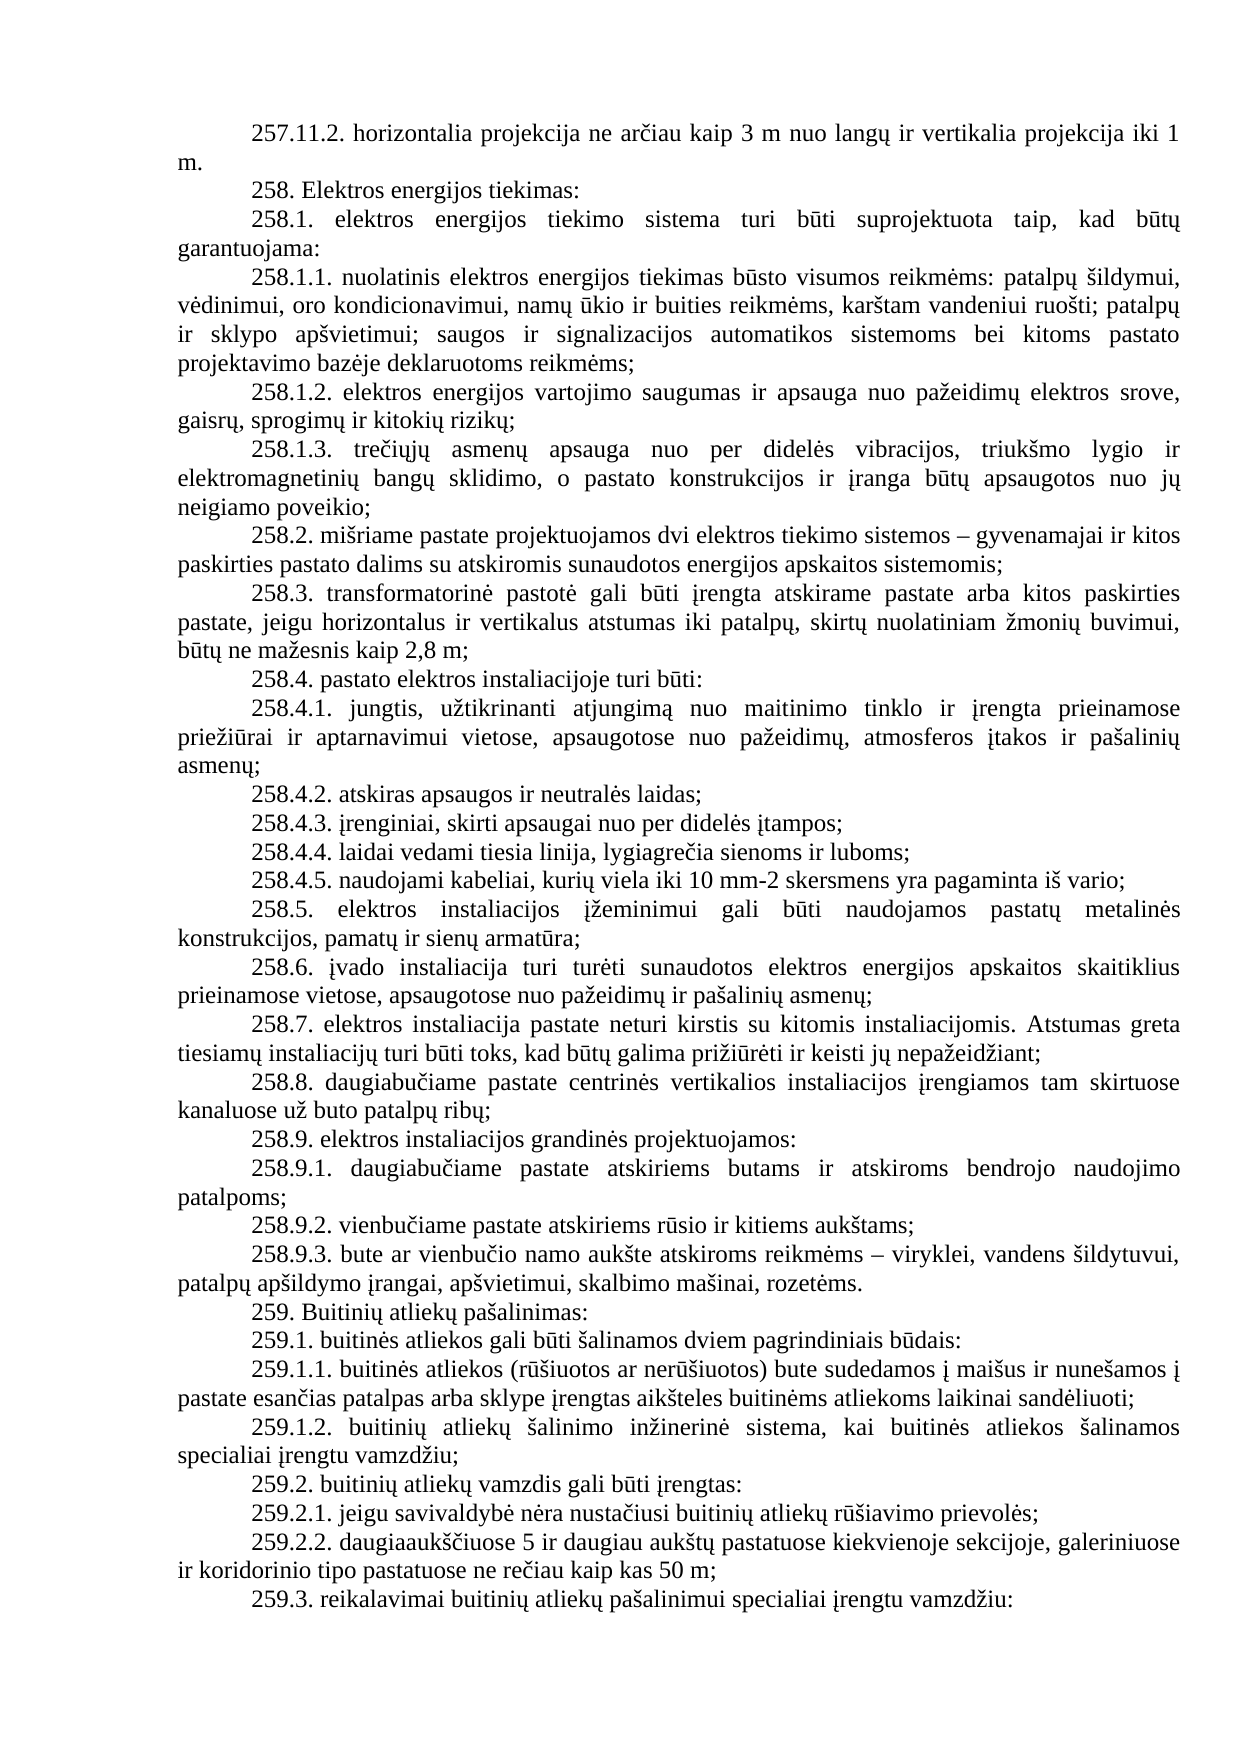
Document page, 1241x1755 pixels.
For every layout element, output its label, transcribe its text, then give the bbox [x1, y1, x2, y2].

text 258.9.3. bute ar vienbučio namo aukšte atskiroms reikmėms – viryklei, vandens šildytuvui, patalpų apšildymo įrangai, apšvietimui, skalbimo mašinai, rozetėms. [177, 1239, 1181, 1297]
text 259.1.1. buitinės atliekos (rūšiuotos ar nerūšiuotos) bute sudedamos į maišus ir nunešamos į pastate esančias patalpas arba sklype įrengtas aikšteles buitinėms atliekoms laikinai sandėliuoti; [177, 1354, 1181, 1412]
text 258.1.3. trečiųjų asmenų apsauga nuo per didelės vibracijos, triukšmo lygio ir elektromagnetinių bangų sklidimo, o pastato konstrukcijos ir įranga būtų apsaugotos nuo jų neigiamo poveikio; [177, 434, 1181, 521]
text 259. Buitinių atliekų pašalinimas: [177, 1297, 1181, 1326]
text 258. Elektros energijos tiekimas: [177, 176, 1181, 204]
text 258.3. transformatorinė pastotė gali būti įrengta atskirame pastate arba kitos paskirties pastate, jeigu horizontalus ir vertikalus atstumas iki patalpų, skirtų nuolatiniam žmonių buvimui, būtų ne mažesnis kaip 2,8 m; [177, 578, 1181, 664]
text 257.11.2. horizontalia projekcija ne arčiau kaip 3 m nuo langų ir vertikalia projekcija iki 1 m. [177, 118, 1181, 176]
text 258.6. įvado instaliacija turi turėti sunaudotos elektros energijos apskaitos skaitiklius prieinamose vietose, apsaugotose nuo pažeidimų ir pašalinių asmenų; [177, 952, 1181, 1009]
text 258.4.1. jungtis, užtikrinanti atjungimą nuo maitinimo tinklo ir įrengta prieinamose priežiūrai ir aptarnavimui vietose, apsaugotose nuo pažeidimų, atmosferos įtakos ir pašalinių asmenų; [177, 693, 1181, 779]
text 259.1. buitinės atliekos gali būti šalinamos dviem pagrindiniais būdais: [177, 1326, 1181, 1354]
text 259.3. reikalavimai buitinių atliekų pašalinimui specialiai įrengtu vamzdžiu: [177, 1584, 1181, 1613]
text 259.1.2. buitinių atliekų šalinimo inžinerinė sistema, kai buitinės atliekos šalinamos specialiai įrengtu vamzdžiu; [177, 1412, 1181, 1469]
text 258.9.1. daugiabučiame pastate atskiriems butams ir atskiroms bendrojo naudojimo patalpoms; [177, 1153, 1181, 1211]
text 258.4.3. įrenginiai, skirti apsaugai nuo per didelės įtampos; [177, 808, 1181, 837]
text 258.4.5. naudojami kabeliai, kurių viela iki 10 mm-2 skersmens yra pagaminta iš vario; [177, 866, 1181, 894]
text 258.4.4. laidai vedami tiesia linija, lygiagrečia sienoms ir luboms; [177, 837, 1181, 866]
text 258.4.2. atskiras apsaugos ir neutralės laidas; [177, 779, 1181, 808]
text 258.1.2. elektros energijos vartojimo saugumas ir apsauga nuo pažeidimų elektros srove, gaisrų, sprogimų ir kitokių rizikų; [177, 377, 1181, 434]
text 258.1.1. nuolatinis elektros energijos tiekimas būsto visumos reikmėms: patalpų šildymui, vėdinimui, oro kondicionavimui, namų ūkio ir buities reikmėms, karštam vandeniui ruošti; patalpų ir sklypo apšvietimui; saugos ir signalizacijos automatikos sistemoms bei kitoms pastato projektavimo bazėje deklaruotoms reikmėms; [177, 262, 1181, 377]
text 258.5. elektros instaliacijos įžeminimui gali būti naudojamos pastatų metalinės konstrukcijos, pamatų ir sienų armatūra; [177, 894, 1181, 952]
text 258.9. elektros instaliacijos grandinės projektuojamos: [177, 1124, 1181, 1153]
text 259.2.1. jeigu savivaldybė nėra nustačiusi buitinių atliekų rūšiavimo prievolės; [177, 1498, 1181, 1527]
text 258.8. daugiabučiame pastate centrinės vertikalios instaliacijos įrengiamos tam skirtuose kanaluose už buto patalpų ribų; [177, 1067, 1181, 1124]
text 258.4. pastato elektros instaliacijoje turi būti: [177, 664, 1181, 693]
text 258.9.2. vienbučiame pastate atskiriems rūsio ir kitiems aukštams; [177, 1211, 1181, 1239]
text 258.2. mišriame pastate projektuojamos dvi elektros tiekimo sistemos – gyvenamajai ir kitos paskirties pastato dalims su atskiromis sunaudotos energijos apskaitos sistemomis; [177, 521, 1181, 578]
text 258.1. elektros energijos tiekimo sistema turi būti suprojektuota taip, kad būtų garantuojama: [177, 204, 1181, 262]
text 258.7. elektros instaliacija pastate neturi kirstis su kitomis instaliacijomis. Atstumas greta tiesiamų instaliacijų turi būti toks, kad būtų galima prižiūrėti ir keisti jų nepažeidžiant; [177, 1009, 1181, 1067]
text 259.2. buitinių atliekų vamzdis gali būti įrengtas: [177, 1469, 1181, 1498]
text 259.2.2. daugiaaukščiuose 5 ir daugiau aukštų pastatuose kiekvienoje sekcijoje, galeriniuose ir koridorinio tipo pastatuose ne rečiau kaip kas 50 m; [177, 1527, 1181, 1584]
